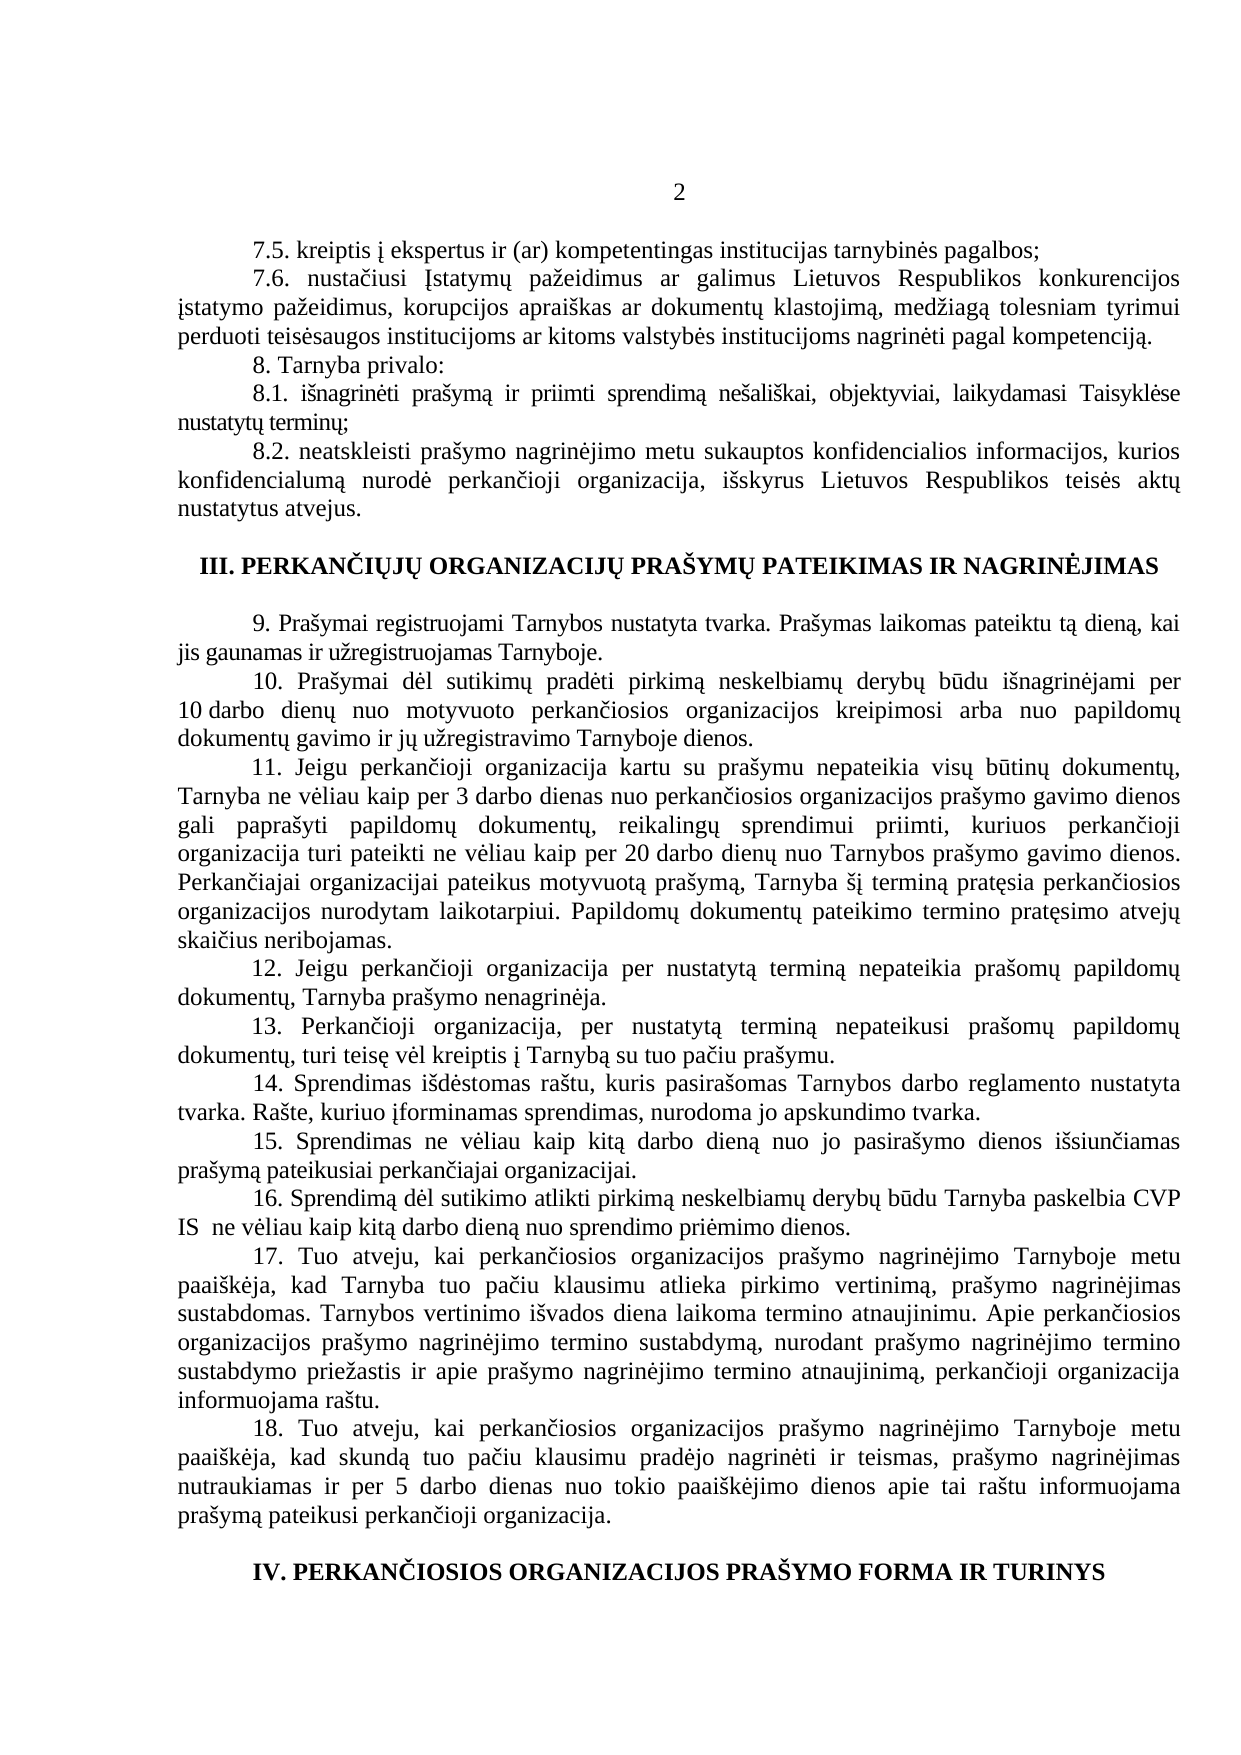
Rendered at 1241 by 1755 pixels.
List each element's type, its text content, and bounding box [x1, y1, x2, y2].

text 7.6. nustačiusi Įstatymų pažeidimus ar galimus Lietuvos Respublikos konkurencijos įstatymo pažeidimus, korupcijos apraiškas ar dokumentų klastojimą, medžiagą tolesniam tyrimui perduoti teisėsaugos institucijoms ar kitoms valstybės institucijoms nagrinėti pagal kompetenciją. [177, 263, 1181, 350]
text 10. Prašymai dėl sutikimų pradėti pirkimą neskelbiamų derybų būdu išnagrinėjami per 10 darbo dienų nuo motyvuoto perkančiosios organizacijos kreipimosi arba nuo papildomų dokumentų gavimo ir jų užregistravimo Tarnyboje dienos. [177, 666, 1181, 752]
text 13. Perkančioji organizacija, per nustatytą terminą nepateikusi prašomų papildomų dokumentų, turi teisę vėl kreiptis į Tarnybą su tuo pačiu prašymu. [177, 1011, 1181, 1068]
text 8.1. išnagrinėti prašymą ir priimti sprendimą nešališkai, objektyviai, laikydamasi Taisyklėse nustatytų terminų; [177, 378, 1181, 436]
text 7.5. kreiptis į ekspertus ir (ar) kompetentingas institucijas tarnybinės pagalbos; [177, 235, 1181, 263]
text 8. Tarnyba privalo: [177, 350, 1181, 378]
text 9. Prašymai registruojami Tarnybos nustatyta tvarka. Prašymas laikomas pateiktu tą dieną, kai jis gaunamas ir užregistruojamas Tarnyboje. [177, 608, 1181, 666]
text III. PERKANČIŲJŲ ORGANIZACIJŲ PRAŠYMŲ PATEIKIMAS IR NAGRINĖJIMAS [177, 551, 1181, 580]
text 18. Tuo atveju, kai perkančiosios organizacijos prašymo nagrinėjimo Tarnyboje metu paaiškėja, kad skundą tuo pačiu klausimu pradėjo nagrinėti ir teismas, prašymo nagrinėjimas nutraukiamas ir per 5 darbo dienas nuo tokio paaiškėjimo dienos apie tai raštu informuojama prašymą pateikusi perkančioji organizacija. [177, 1413, 1181, 1528]
text 16. Sprendimą dėl sutikimo atlikti pirkimą neskelbiamų derybų būdu Tarnyba paskelbia CVP IS ne vėliau kaip kitą darbo dieną nuo sprendimo priėmimo dienos. [177, 1183, 1181, 1241]
text 15. Sprendimas ne vėliau kaip kitą darbo dieną nuo jo pasirašymo dienos išsiunčiamas prašymą pateikusiai perkančiajai organizacijai. [177, 1126, 1181, 1183]
text 11. Jeigu perkančioji organizacija kartu su prašymu nepateikia visų būtinų dokumentų, Tarnyba ne vėliau kaip per 3 darbo dienas nuo perkančiosios organizacijos prašymo gavimo dienos gali paprašyti papildomų dokumentų, reikalingų sprendimui priimti, kuriuos perkančioji organizacija turi pateikti ne vėliau kaip per 20 darbo dienų nuo Tarnybos prašymo gavimo dienos. Perkančiajai organizacijai pateikus motyvuotą prašymą, Tarnyba šį terminą pratęsia perkančiosios organizacijos nurodytam laikotarpiui. Papildomų dokumentų pateikimo termino pratęsimo atvejų skaičius neribojamas. [177, 752, 1181, 953]
text IV. PERKANČIOSIOS ORGANIZACIJOS PRAŠYMO FORMA IR TURINYS [177, 1557, 1181, 1586]
text 12. Jeigu perkančioji organizacija per nustatytą terminą nepateikia prašomų papildomų dokumentų, Tarnyba prašymo nenagrinėja. [177, 953, 1181, 1011]
text 8.2. neatskleisti prašymo nagrinėjimo metu sukauptos konfidencialios informacijos, kurios konfidencialumą nurodė perkančioji organizacija, išskyrus Lietuvos Respublikos teisės aktų nustatytus atvejus. [177, 436, 1181, 522]
text 17. Tuo atveju, kai perkančiosios organizacijos prašymo nagrinėjimo Tarnyboje metu paaiškėja, kad Tarnyba tuo pačiu klausimu atlieka pirkimo vertinimą, prašymo nagrinėjimas sustabdomas. Tarnybos vertinimo išvados diena laikoma termino atnaujinimu. Apie perkančiosios organizacijos prašymo nagrinėjimo termino sustabdymą, nurodant prašymo nagrinėjimo termino sustabdymo priežastis ir apie prašymo nagrinėjimo termino atnaujinimą, perkančioji organizacija informuojama raštu. [177, 1241, 1181, 1413]
text 14. Sprendimas išdėstomas raštu, kuris pasirašomas Tarnybos darbo reglamento nustatyta tvarka. Rašte, kuriuo įforminamas sprendimas, nurodoma jo apskundimo tvarka. [177, 1068, 1181, 1126]
